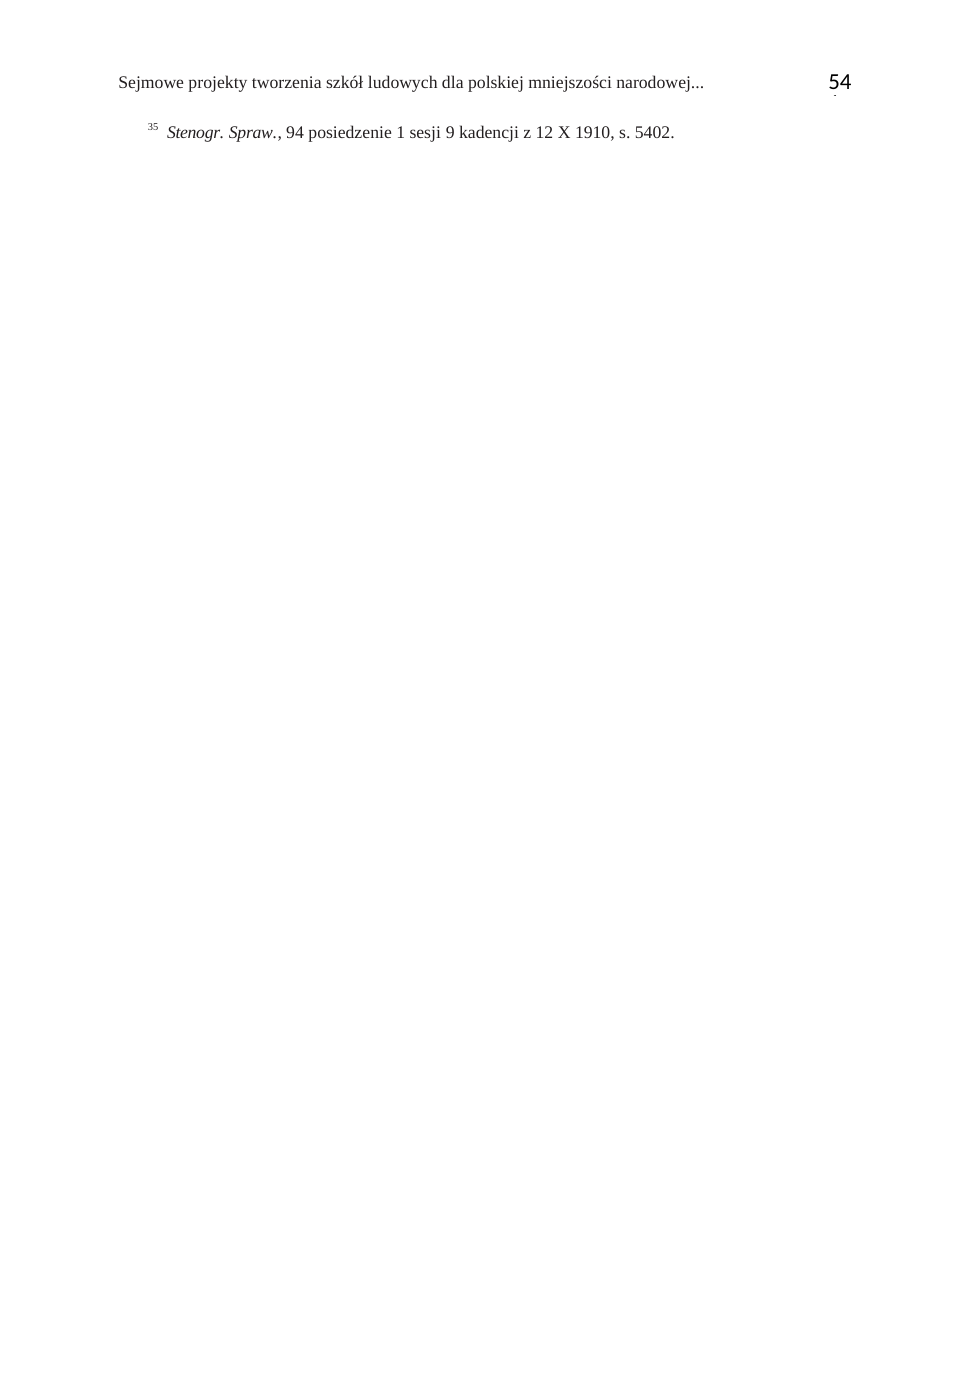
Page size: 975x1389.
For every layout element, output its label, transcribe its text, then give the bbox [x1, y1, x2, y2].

text 35 Stenogr. Spraw., 94 posiedzenie 1 sesji 9 kadencji z 12 X 1910, s. 5402. [148, 121, 869, 142]
